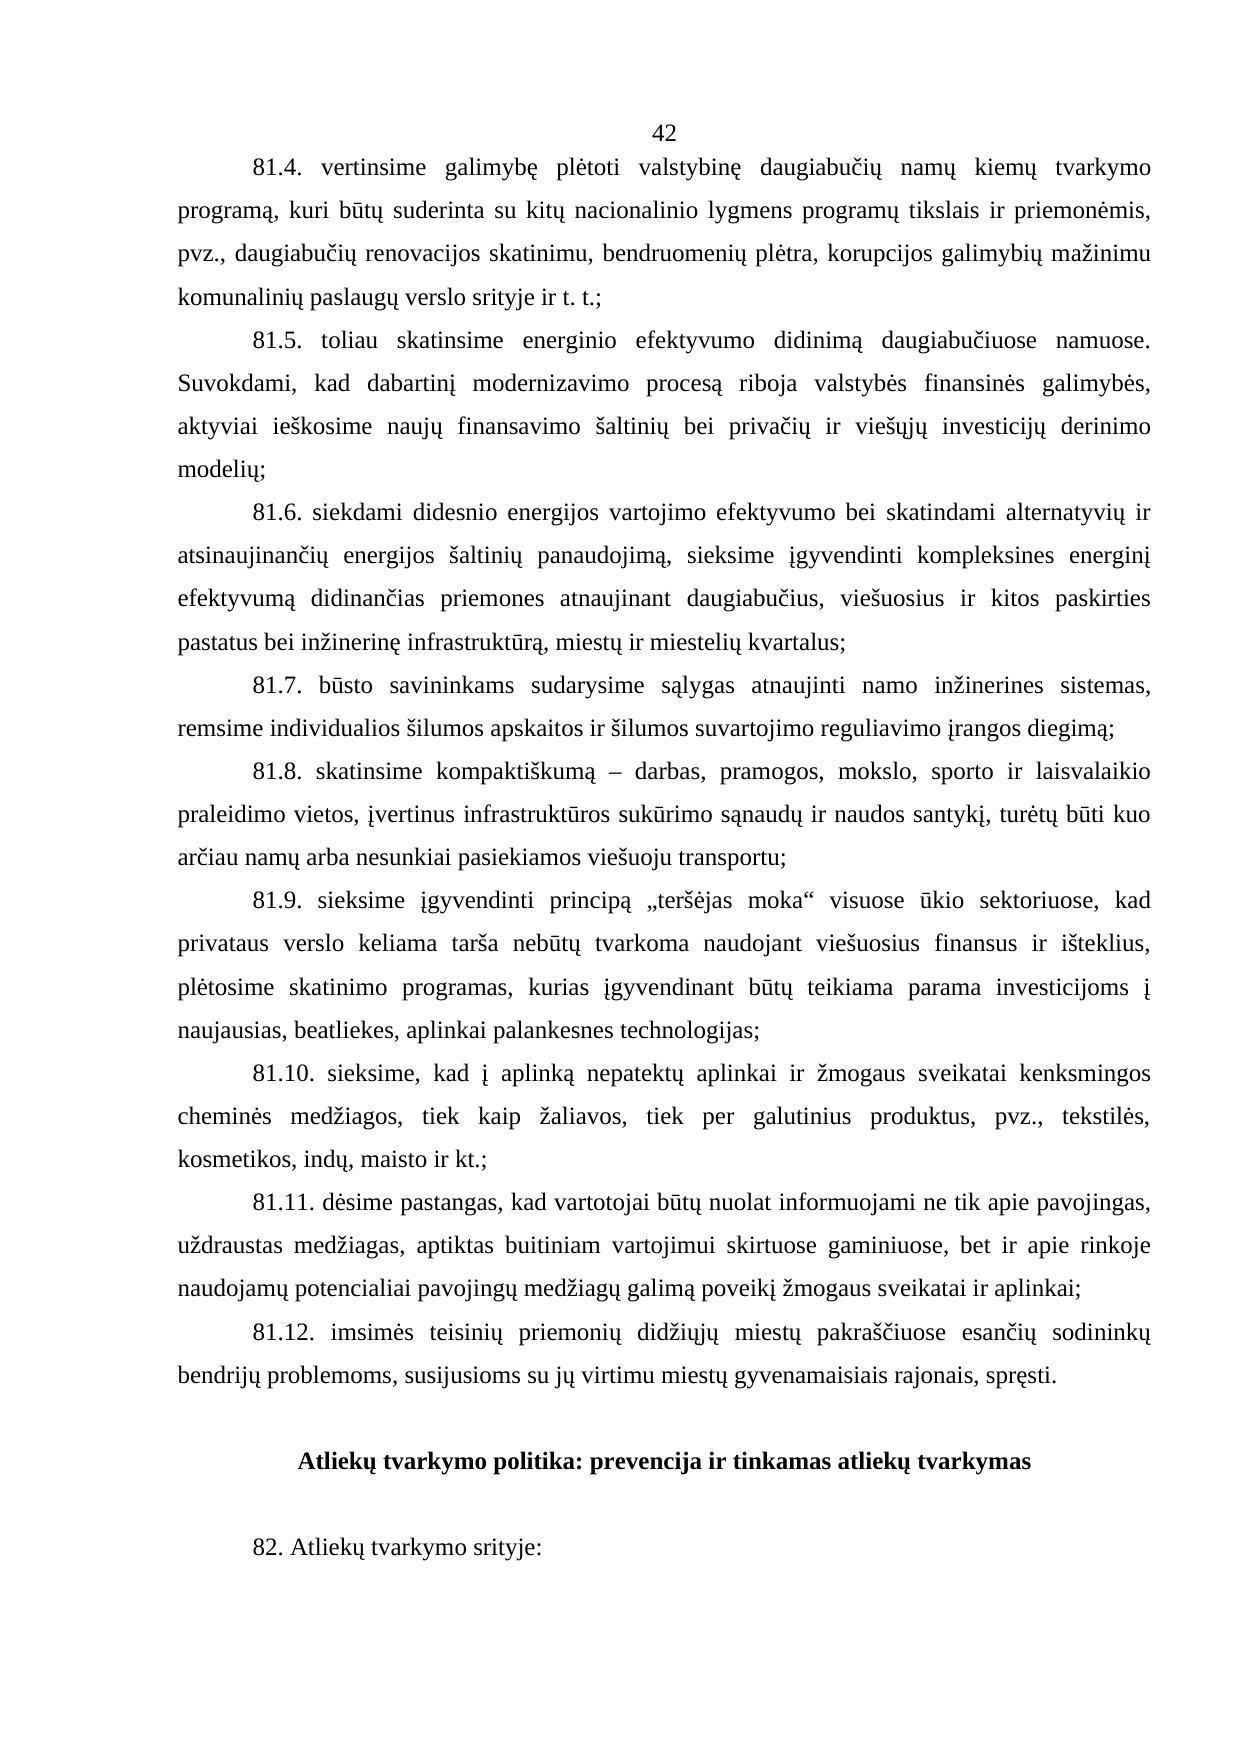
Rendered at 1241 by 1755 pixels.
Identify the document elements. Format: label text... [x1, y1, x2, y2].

text 81.5. toliau skatinsime energinio efektyvumo didinimą daugiabučiuose namuose. Suvokdami, kad dabartinį modernizavimo procesą riboja valstybės finansinės galimybės, aktyviai ieškosime naujų finansavimo šaltinių bei privačių ir viešųjų investicijų derinimo modelių; [177, 325, 1152, 483]
text 81.10. sieksime, kad į aplinką nepatektų aplinkai ir žmogaus sveikatai kenksmingos cheminės medžiagos, tiek kaip žaliavos, tiek per galutinius produktus, pvz., tekstilės, kosmetikos, indų, maisto ir kt.; [177, 1058, 1152, 1173]
text 81.6. siekdami didesnio energijos vartojimo efektyvumo bei skatindami alternatyvių ir atsinaujinančių energijos šaltinių panaudojimą, sieksime įgyvendinti kompleksines energinį efektyvumą didinančias priemones atnaujinant daugiabučius, viešuosius ir kitos paskirties pastatus bei inžinerinę infrastruktūrą, miestų ir miestelių kvartalus; [177, 497, 1152, 655]
text 81.12. imsimės teisinių priemonių didžiųjų miestų pakraščiuose esančių sodininkų bendrijų problemoms, susijusioms su jų virtimu miestų gyvenamaisiais rajonais, spręsti. [177, 1317, 1152, 1388]
text Atliekų tvarkymo politika: prevencija ir tinkamas atliekų tvarkymas [177, 1446, 1152, 1475]
text 81.7. būsto savininkams sudarysime sąlygas atnaujinti namo inžinerines sistemas, remsime individualios šilumos apskaitos ir šilumos suvartojimo reguliavimo įrangos diegimą; [177, 670, 1152, 742]
text 81.9. sieksime įgyvendinti principą „teršėjas moka“ visuose ūkio sektoriuose, kad privataus verslo keliama tarša nebūtų tvarkoma naudojant viešuosius finansus ir išteklius, plėtosime skatinimo programas, kurias įgyvendinant būtų teikiama parama investicijoms į naujausias, beatliekes, aplinkai palankesnes technologijas; [177, 885, 1152, 1043]
text 81.4. vertinsime galimybę plėtoti valstybinę daugiabučių namų kiemų tvarkymo programą, kuri būtų suderinta su kitų nacionalinio lygmens programų tikslais ir priemonėmis, pvz., daugiabučių renovacijos skatinimu, bendruomenių plėtra, korupcijos galimybių mažinimu komunalinių paslaugų verslo srityje ir t. t.; [177, 152, 1152, 310]
text 81.11. dėsime pastangas, kad vartotojai būtų nuolat informuojami ne tik apie pavojingas, uždraustas medžiagas, aptiktas buitiniam vartojimui skirtuose gaminiuose, bet ir apie rinkoje naudojamų potencialiai pavojingų medžiagų galimą poveikį žmogaus sveikatai ir aplinkai; [177, 1187, 1152, 1302]
text 81.8. skatinsime kompaktiškumą – darbas, pramogos, mokslo, sporto ir laisvalaikio praleidimo vietos, įvertinus infrastruktūros sukūrimo sąnaudų ir naudos santykį, turėtų būti kuo arčiau namų arba nesunkiai pasiekiamos viešuoju transportu; [177, 756, 1152, 871]
text 82. Atliekų tvarkymo srityje: [177, 1532, 1152, 1561]
